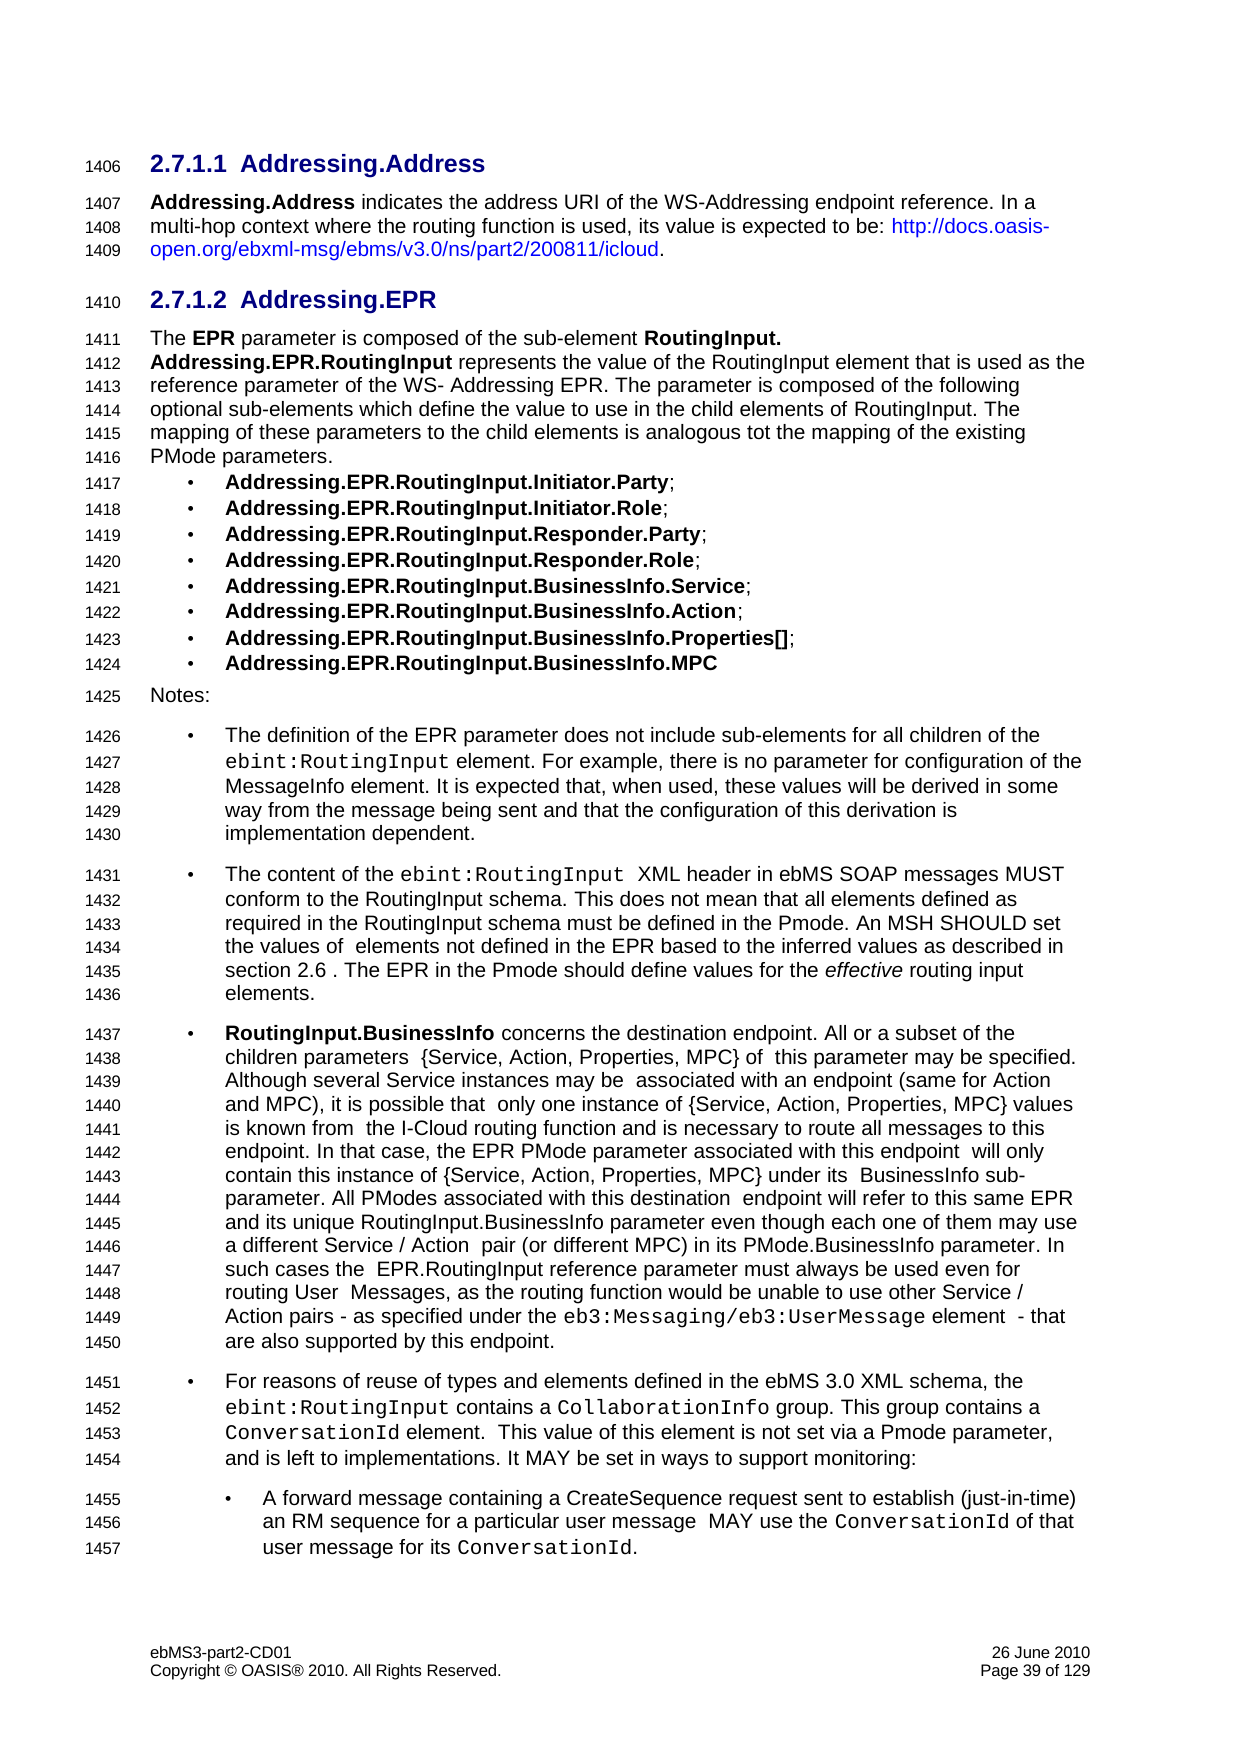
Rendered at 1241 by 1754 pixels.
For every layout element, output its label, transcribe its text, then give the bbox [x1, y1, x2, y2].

list Addressing.EPR.RoutingInput.BusinessInfo.Properties[]; [187, 626, 1090, 649]
list For reasons of reuse of types and elements defined in the ebMS 3.0 XML schema, the ebint:RoutingInput contains a CollaborationInfo group. This group contains a ConversationId element. This value of this element is not set via a Pmode parameter, and is left to implementations. It MAY be set in ways to support monitoring: [187, 1370, 1090, 1470]
list A forward message containing a CreateSequence request sent to establish (just-in-time) an RM sequence for a particular user message MAY use the ConversationId of that user message for its ConversationId. [225, 1486, 1090, 1561]
list The content of the ebint:RoutingInput XML header in ebMS SOAP messages MUST conform to the RoutingInput schema. This does not mean that all elements defined as required in the RoutingInput schema must be defined in the Pmode. An MSH SHOULD set the values of elements not defined in the EPR based to the inferred values as described in section 2.6 . The EPR in the Pmode should define values for the effective routing input elements. [187, 862, 1090, 1005]
subtitle Addressing.Address [150, 150, 1090, 178]
list Addressing.EPR.RoutingInput.Initiator.Party; [187, 470, 1090, 494]
text Notes: [150, 684, 1090, 707]
subtitle Addressing.EPR [150, 286, 1090, 314]
list Addressing.EPR.RoutingInput.BusinessInfo.Service; [187, 574, 1090, 598]
list Addressing.EPR.RoutingInput.Responder.Role; [187, 548, 1090, 572]
text The EPR parameter is composed of the sub-element RoutingInput. Addressing.EPR.RoutingInput represents the value of the RoutingInput element that is used as the reference parameter of the WS- Addressing EPR. The parameter is composed of the following optional sub-elements which define the value to use in the child elements of RoutingInput. The mapping of these parameters to the child elements is analogous tot the mapping of the existing PMode parameters. [150, 327, 1090, 468]
list Addressing.EPR.RoutingInput.Responder.Party; [187, 522, 1090, 546]
list The definition of the EPR parameter does not include sub-elements for all children of the ebint:RoutingInput element. For example, there is no parameter for configuration of the MessageInfo element. It is expected that, when used, these values will be derived in some way from the message being sent and that the configuration of this derivation is implementation dependent. [187, 724, 1090, 845]
list Addressing.EPR.RoutingInput.BusinessInfo.MPC [187, 652, 1090, 675]
list Addressing.EPR.RoutingInput.Initiator.Role; [187, 496, 1090, 520]
list RoutingInput.BusinessInfo concerns the destination endpoint. All or a subset of the children parameters {Service, Action, Properties, MPC} of this parameter may be specified. Although several Service instances may be associated with an endpoint (same for Action and MPC), it is possible that only one instance of {Service, Action, Properties, MPC} values is known from the I-Cloud routing function and is necessary to route all messages to this endpoint. In that case, the EPR PMode parameter associated with this endpoint will only contain this instance of {Service, Action, Properties, MPC} under its BusinessInfo sub-parameter. All PModes associated with this destination endpoint will refer to this same EPR and its unique RoutingInput.BusinessInfo parameter even though each one of them may use a different Service / Action pair (or different MPC) in its PMode.BusinessInfo parameter. In such cases the EPR.RoutingInput reference parameter must always be used even for routing User Messages, as the routing function would be unable to use other Service / Action pairs - as specified under the eb3:Messaging/eb3:UserMessage element - that are also supported by this endpoint. [187, 1022, 1090, 1353]
list Addressing.EPR.RoutingInput.BusinessInfo.Action; [187, 600, 1090, 623]
text Addressing.Address indicates the address URI of the WS-Addressing endpoint reference. In a multi-hop context where the routing function is used, its value is expected to be: http://docs.oasis-open.org/ebxml-msg/ebms/v3.0/ns/part2/200811/icloud. [150, 191, 1090, 261]
